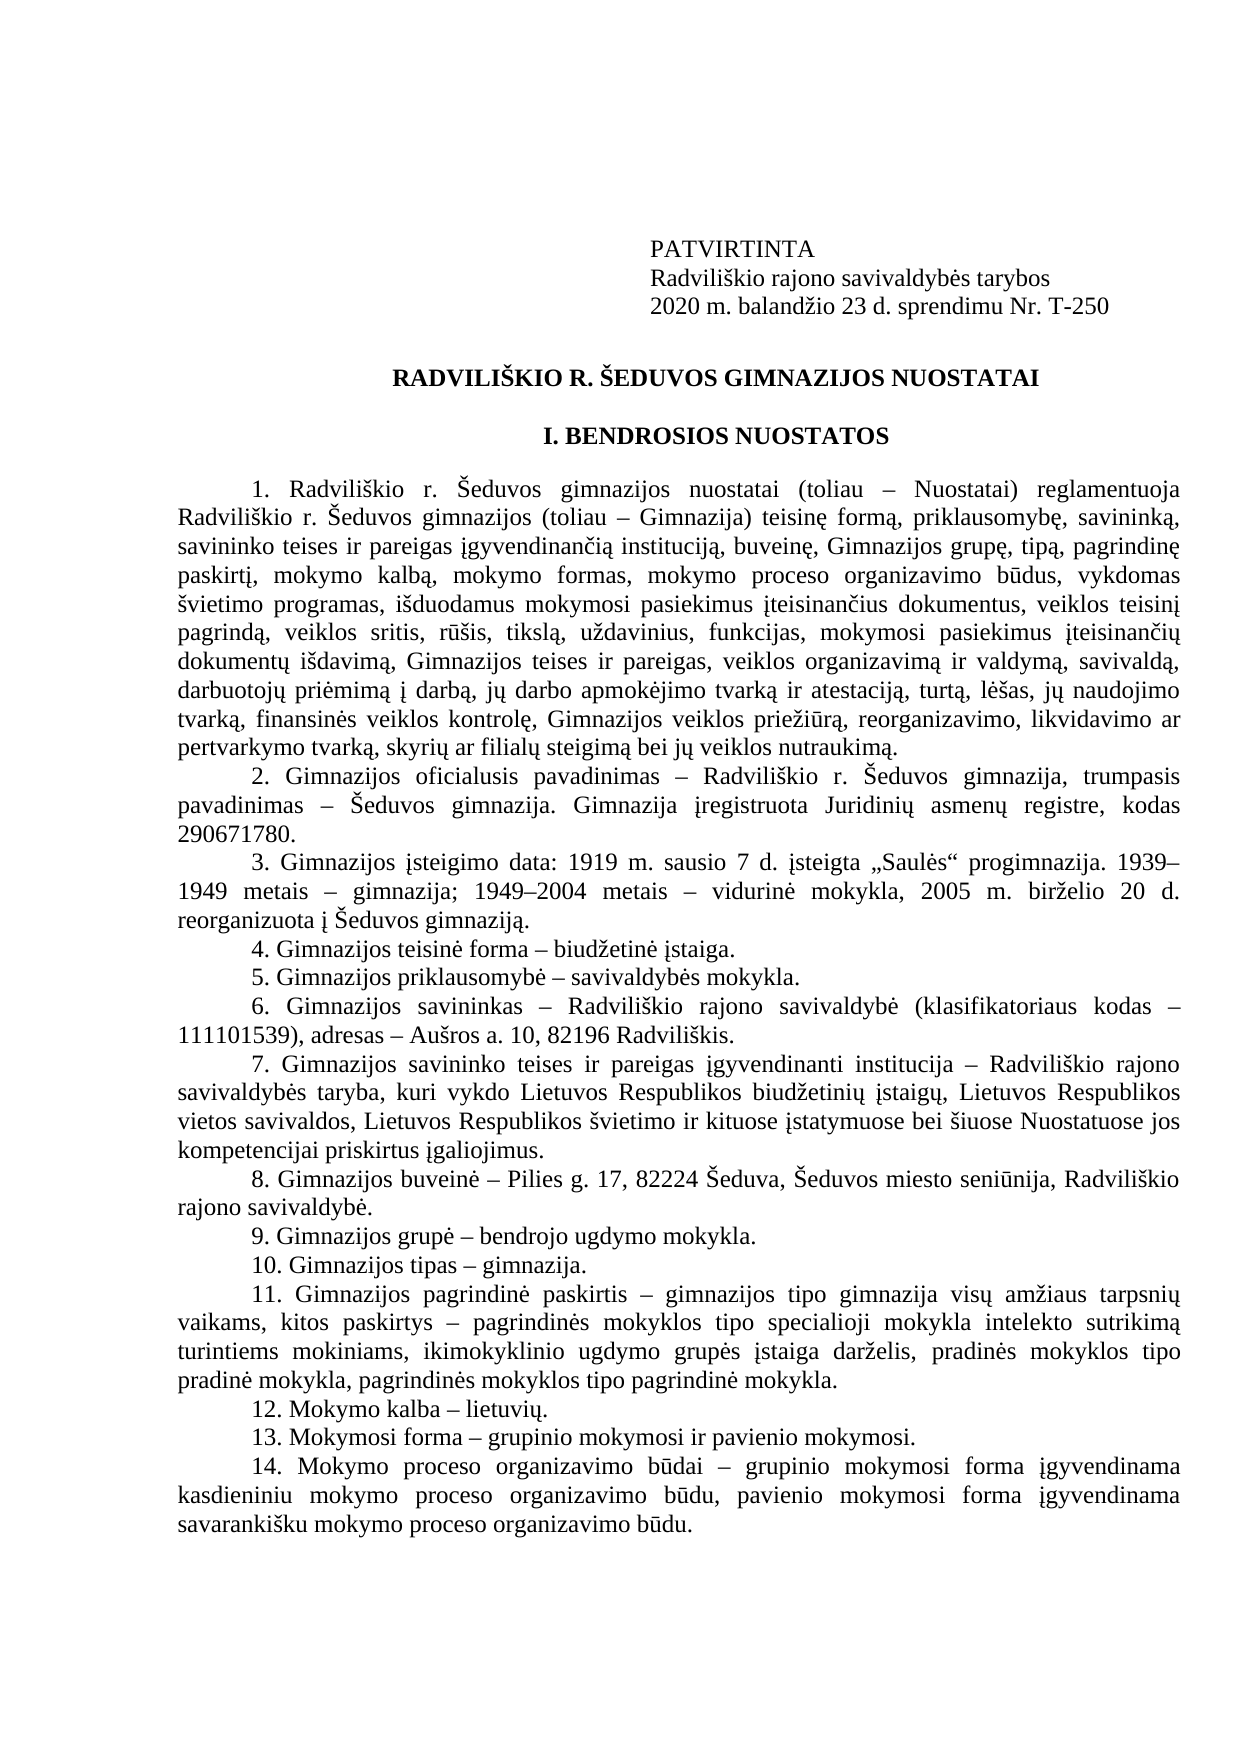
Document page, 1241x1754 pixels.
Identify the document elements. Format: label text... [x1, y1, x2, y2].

text 11. Gimnazijos pagrindinė paskirtis – gimnazijos tipo gimnazija visų amžiaus tarpsnių vaikams, kitos paskirtys – pagrindinės mokyklos tipo specialioji mokykla intelekto sutrikimą turintiems mokiniams, ikimokyklinio ugdymo grupės įstaiga darželis, pradinės mokyklos tipo pradinė mokykla, pagrindinės mokyklos tipo pagrindinė mokykla. [177, 1279, 1181, 1394]
text 2020 m. balandžio 23 d. sprendimu Nr. T-250 [650, 291, 1181, 320]
text 13. Mokymosi forma – grupinio mokymosi ir pavienio mokymosi. [177, 1422, 1181, 1451]
text 1. Radviliškio r. Šeduvos gimnazijos nuostatai (toliau – Nuostatai) reglamentuoja Radviliškio r. Šeduvos gimnazijos (toliau – Gimnazija) teisinę formą, priklausomybę, savininką, savininko teises ir pareigas įgyvendinančią instituciją, buveinę, Gimnazijos grupę, tipą, pagrindinę paskirtį, mokymo kalbą, mokymo formas, mokymo proceso organizavimo būdus, vykdomas švietimo programas, išduodamus mokymosi pasiekimus įteisinančius dokumentus, veiklos teisinį pagrindą, veiklos sritis, rūšis, tikslą, uždavinius, funkcijas, mokymosi pasiekimus įteisinančių dokumentų išdavimą, Gimnazijos teises ir pareigas, veiklos organizavimą ir valdymą, savivaldą, darbuotojų priėmimą į darbą, jų darbo apmokėjimo tvarką ir atestaciją, turtą, lėšas, jų naudojimo tvarką, finansinės veiklos kontrolę, Gimnazijos veiklos priežiūrą, reorganizavimo, likvidavimo ar pertvarkymo tvarką, skyrių ar filialų steigimą bei jų veiklos nutraukimą. [177, 474, 1181, 761]
text Radviliškio rajono savivaldybės tarybos [650, 263, 1181, 291]
text PATVIRTINTA [650, 234, 1181, 263]
text 3. Gimnazijos įsteigimo data: 1919 m. sausio 7 d. įsteigta „Saulės“ progimnazija. 1939– 1949 metais – gimnazija; 1949–2004 metais – vidurinė mokykla, 2005 m. birželio 20 d. reorganizuota į Šeduvos gimnaziją. [177, 847, 1181, 934]
text 10. Gimnazijos tipas – gimnazija. [177, 1250, 1181, 1279]
text 2. Gimnazijos oficialusis pavadinimas – Radviliškio r. Šeduvos gimnazija, trumpasis pavadinimas – Šeduvos gimnazija. Gimnazija įregistruota Juridinių asmenų registre, kodas 290671780. [177, 761, 1181, 847]
text RADVILIŠKIO R. ŠEDUVOS GIMNAZIJOS NUOSTATAI [177, 363, 1181, 392]
text 7. Gimnazijos savininko teises ir pareigas įgyvendinanti institucija – Radviliškio rajono savivaldybės taryba, kuri vykdo Lietuvos Respublikos biudžetinių įstaigų, Lietuvos Respublikos vietos savivaldos, Lietuvos Respublikos švietimo ir kituose įstatymuose bei šiuose Nuostatuose jos kompetencijai priskirtus įgaliojimus. [177, 1049, 1181, 1164]
text 14. Mokymo proceso organizavimo būdai – grupinio mokymosi forma įgyvendinama kasdieniniu mokymo proceso organizavimo būdu, pavienio mokymosi forma įgyvendinama savarankišku mokymo proceso organizavimo būdu. [177, 1451, 1181, 1537]
text 5. Gimnazijos priklausomybė – savivaldybės mokykla. [177, 962, 1181, 991]
text 6. Gimnazijos savininkas – Radviliškio rajono savivaldybė (klasifikatoriaus kodas –111101539), adresas – Aušros a. 10, 82196 Radviliškis. [177, 991, 1181, 1049]
text 12. Mokymo kalba – lietuvių. [177, 1394, 1181, 1422]
text 8. Gimnazijos buveinė – Pilies g. 17, 82224 Šeduva, Šeduvos miesto seniūnija, Radviliškio rajono savivaldybė. [177, 1164, 1181, 1221]
text 4. Gimnazijos teisinė forma – biudžetinė įstaiga. [177, 934, 1181, 962]
text 9. Gimnazijos grupė – bendrojo ugdymo mokykla. [177, 1221, 1181, 1250]
text I. BENDROSIOS NUOSTATOS [177, 421, 1181, 449]
